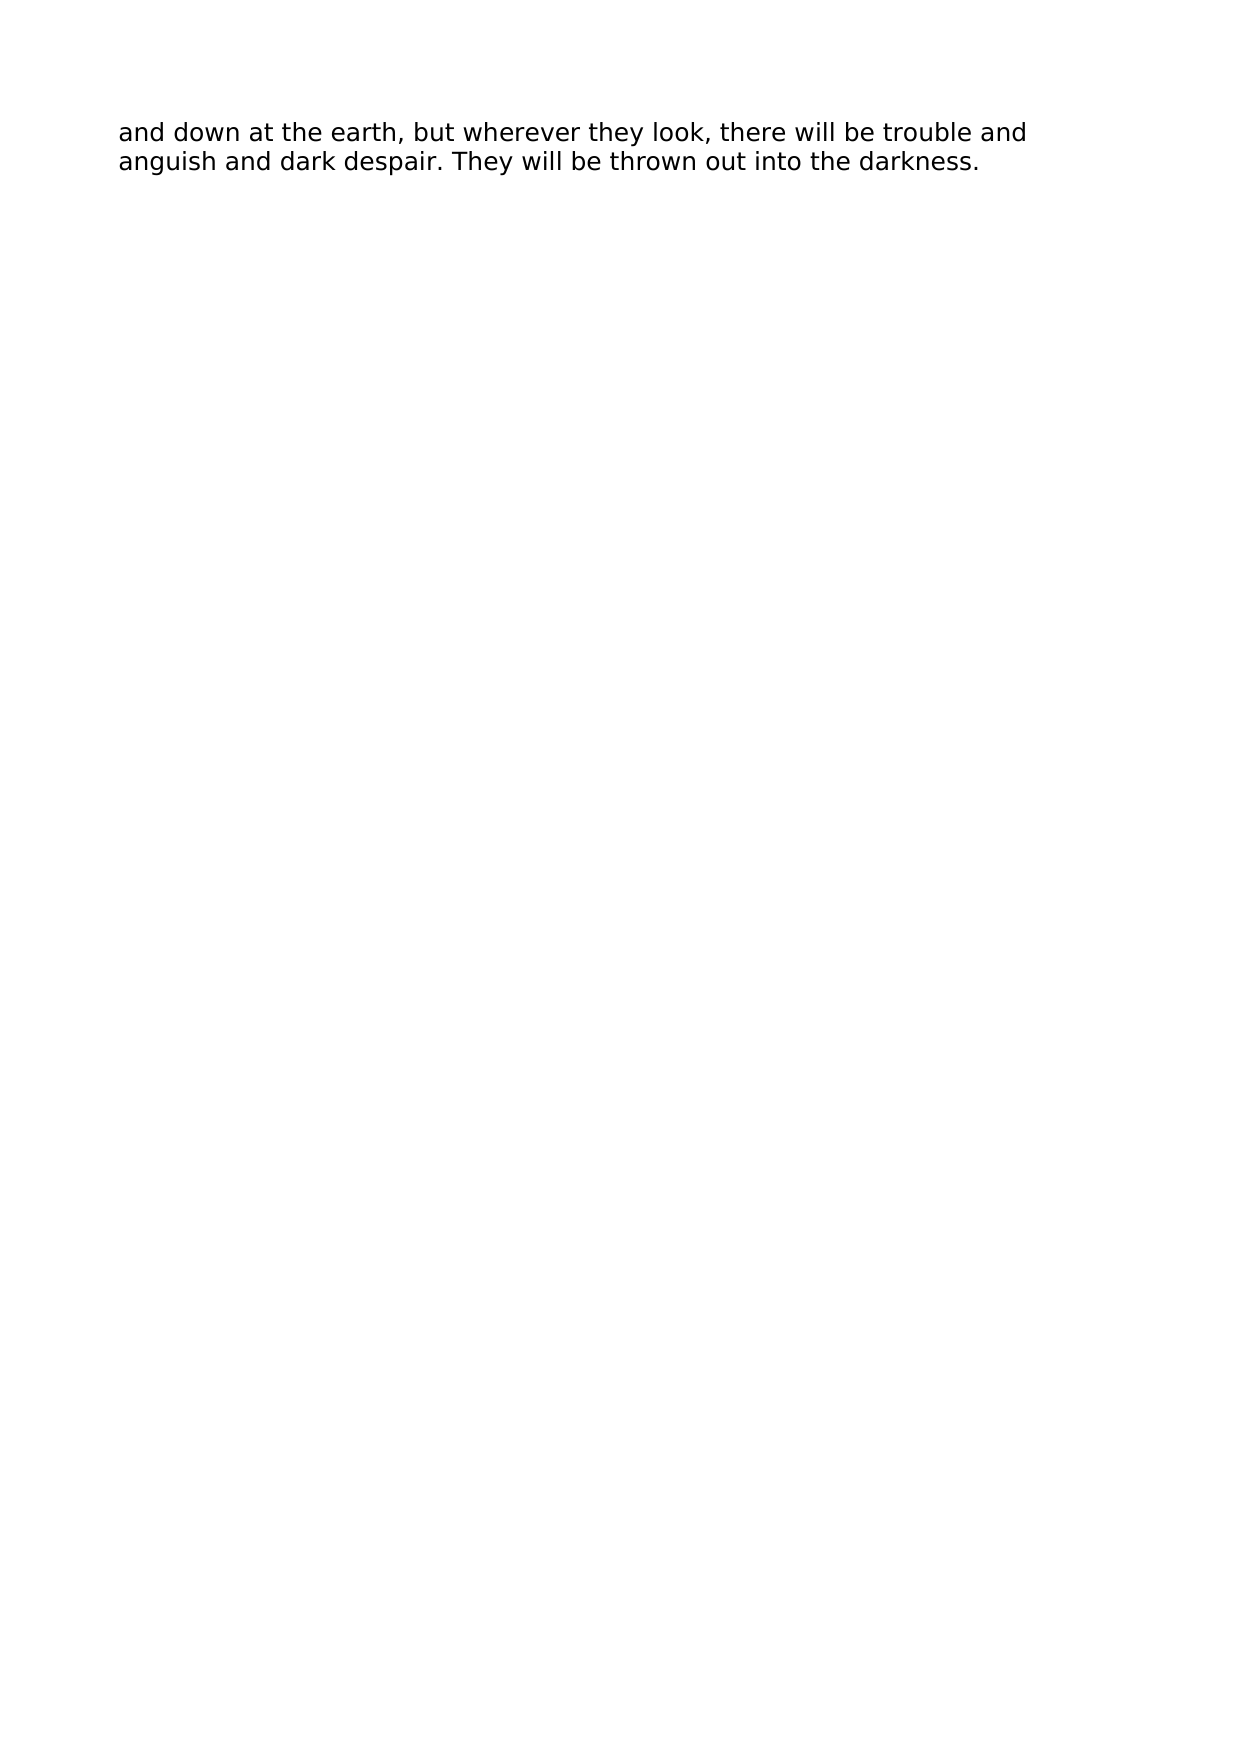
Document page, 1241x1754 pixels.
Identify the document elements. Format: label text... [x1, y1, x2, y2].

text and down at the earth, but wherever they look, there will be trouble and anguish and dark despair. They will be thrown out into the darkness. [118, 118, 1122, 176]
